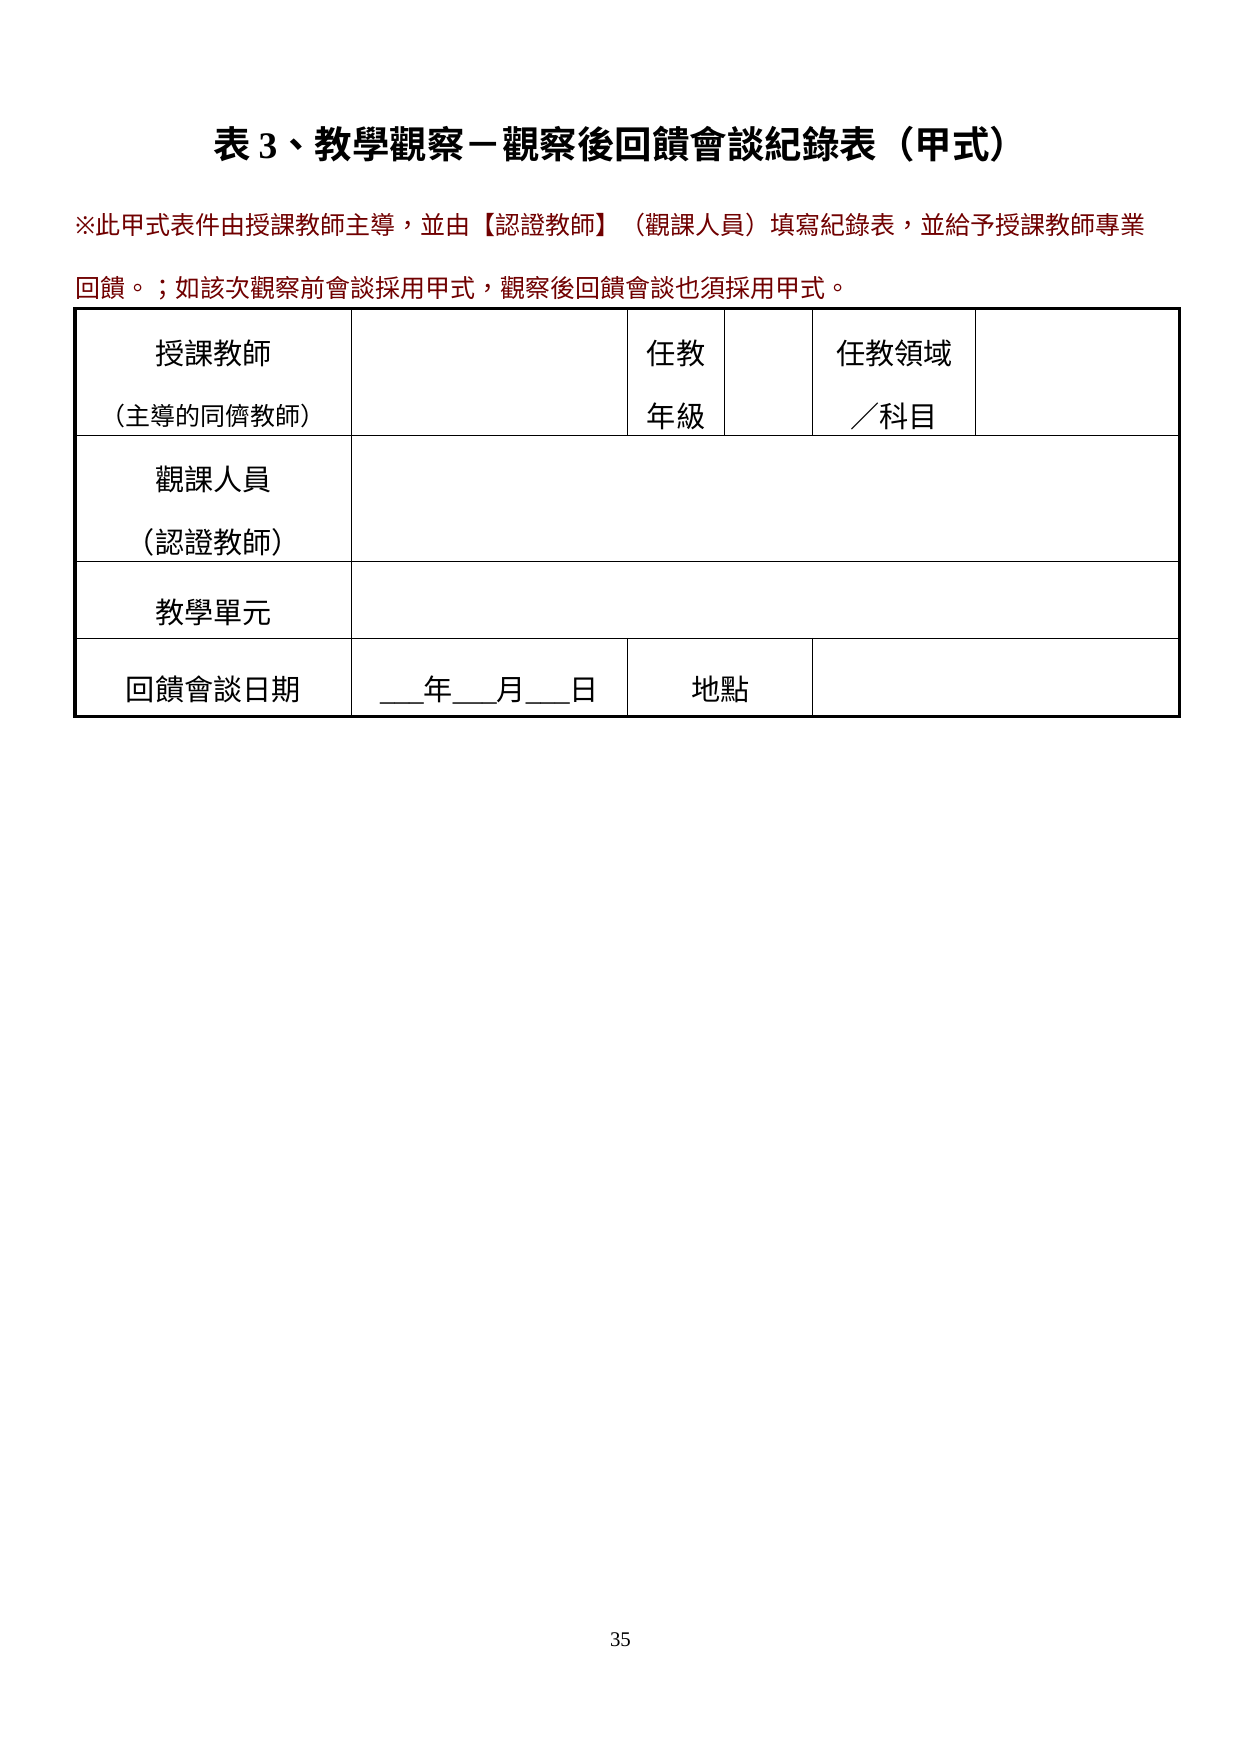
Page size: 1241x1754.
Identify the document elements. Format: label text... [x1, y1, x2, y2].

table_cell [352, 436, 1178, 561]
table_cell [813, 639, 1178, 715]
table_cell 回饋會談日期 [77, 639, 351, 715]
table_header [352, 310, 627, 435]
table_header 任教領域／科目 [813, 310, 975, 435]
table_cell ___年___月___日 [352, 639, 627, 715]
table_cell 教學單元 [77, 562, 351, 638]
table_header 授課教師 （主導的同儕教師） [77, 310, 351, 435]
table_header [976, 310, 1178, 435]
text 表3、教學觀察－觀察後回饋會談紀錄表（甲式） [75, 101, 1165, 163]
table_cell 地點 [628, 639, 812, 715]
table_cell 觀課人員 （認證教師） [77, 436, 351, 561]
table_header [725, 310, 812, 435]
table_cell [352, 562, 1178, 638]
table_header 任教年級 [628, 310, 724, 435]
text ※此甲式表件由授課教師主導，並由【認證教師】（觀課人員）填寫紀錄表，並給予授課教師專業回饋。；如該次觀察前會談採用甲式，觀察後回饋會談也須採用甲式。 [75, 182, 1165, 307]
